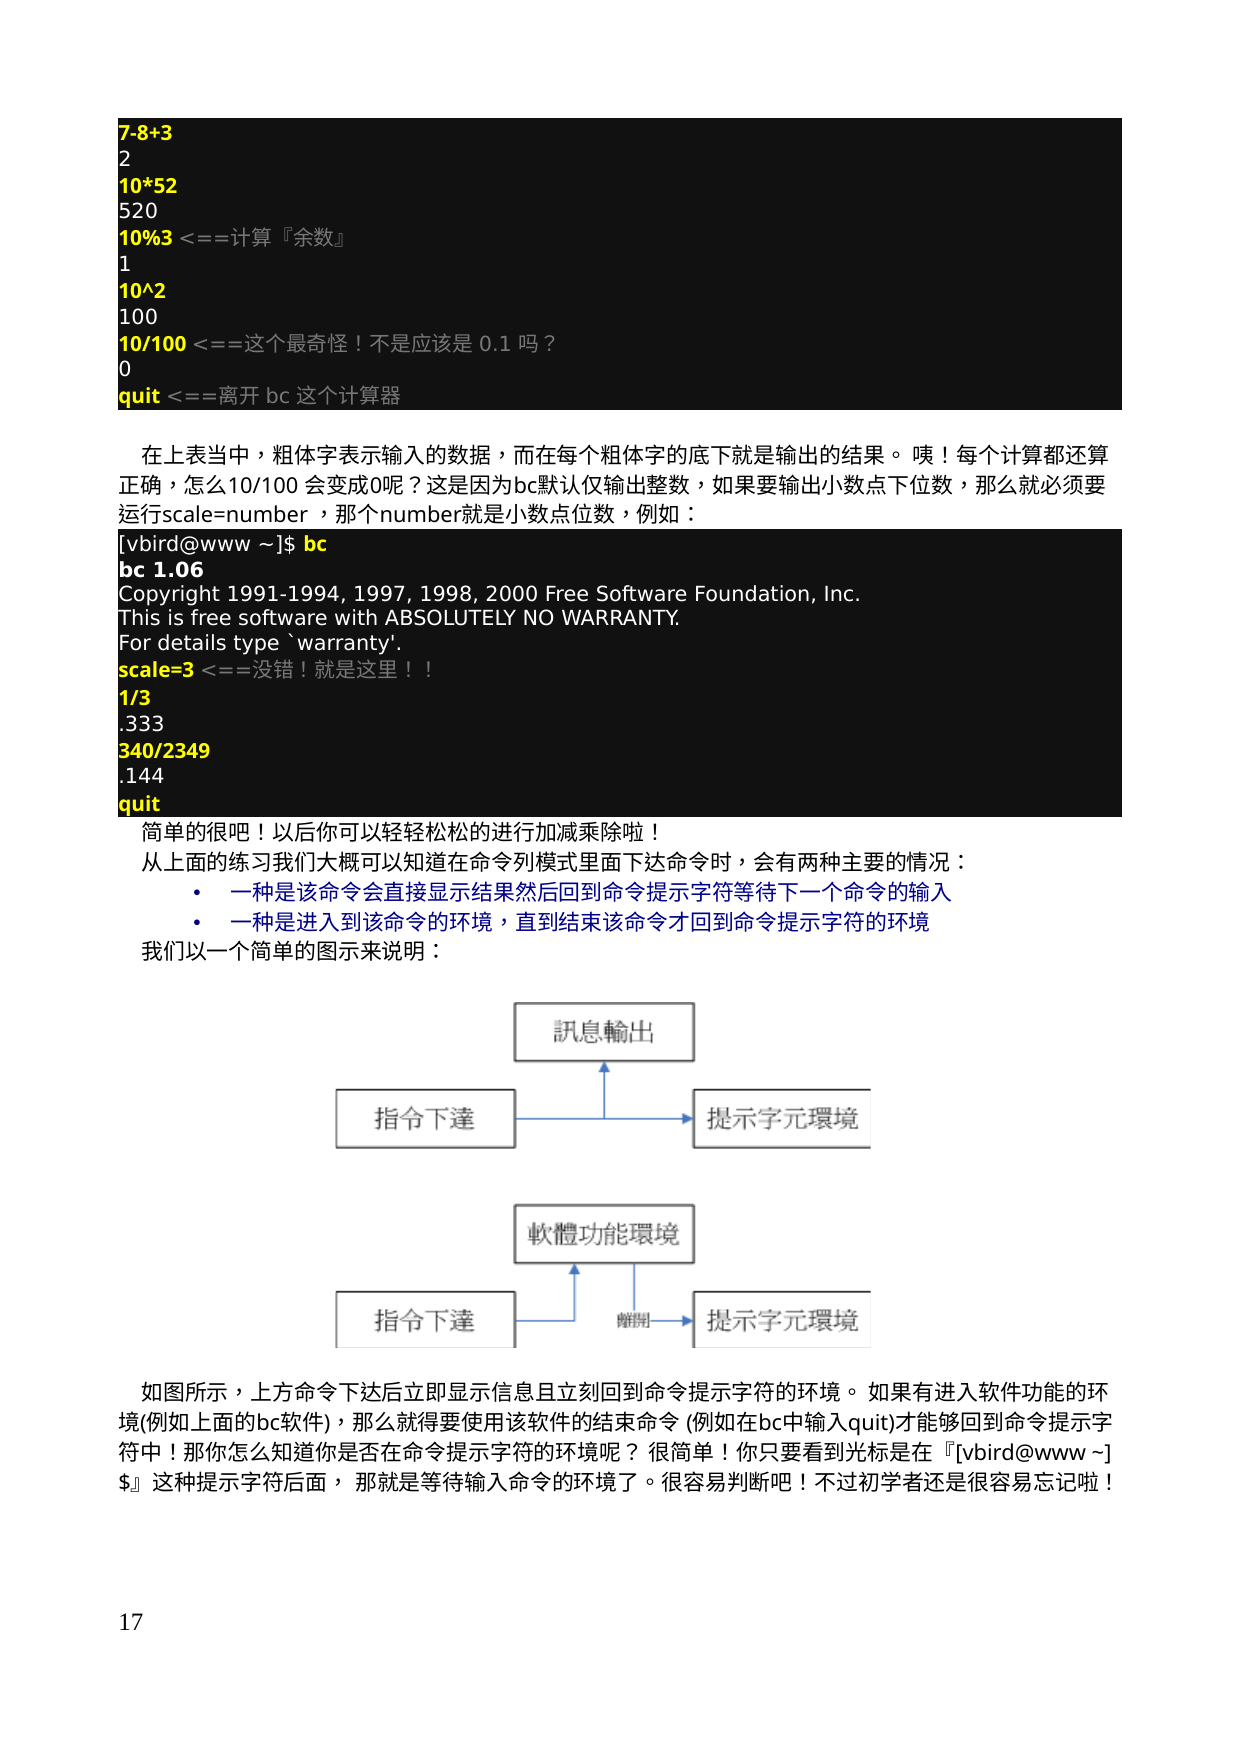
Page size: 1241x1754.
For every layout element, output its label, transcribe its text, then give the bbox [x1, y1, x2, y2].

text 简单的很吧！以后你可以轻轻松松的进行加减乘除啦！ [118, 817, 1122, 847]
text quit <==离开 bc 这个计算器 [118, 382, 1122, 410]
text 10/100 <==这个最奇怪！不是应该是 0.1 吗？ [118, 329, 1122, 357]
text 10%3 <==计算『余数』 [118, 223, 1122, 252]
text For details type `warranty'. [118, 631, 1122, 655]
text 340/2349 [118, 736, 1122, 764]
text 在上表当中，粗体字表示输入的数据，而在每个粗体字的底下就是输出的结果。 咦！每个计算都还算正确，怎么10/100 会变成0呢？这是因为bc默认仅输出整数，如果要输出小数点下位数，那么就必须要运行scale=number ，那个number就是小数点位数，例如： [118, 440, 1122, 529]
text .333 [118, 712, 1122, 736]
text 10^2 [118, 276, 1122, 305]
text Copyright 1991-1994, 1997, 1998, 2000 Free Software Foundation, Inc. [118, 582, 1122, 606]
text quit [118, 789, 1122, 817]
text 2 [118, 147, 1122, 171]
text scale=3 <==没错！就是这里！！ [118, 655, 1122, 683]
text [vbird@www ~]$ bc [118, 529, 1122, 558]
text .144 [118, 764, 1122, 789]
text bc 1.06 [118, 558, 1122, 582]
text 7-8+3 [118, 118, 1122, 147]
text 从上面的练习我们大概可以知道在命令列模式里面下达命令时，会有两种主要的情况： [118, 847, 1122, 877]
text 我们以一个简单的图示来说明： [118, 936, 1122, 966]
text This is free software with ABSOLUTELY NO WARRANTY. [118, 606, 1122, 631]
text 100 [118, 305, 1122, 329]
text 如图所示，上方命令下达后立即显示信息且立刻回到命令提示字符的环境。 如果有进入软件功能的环境(例如上面的bc软件)，那么就得要使用该软件的结束命令 (例如在bc中输入quit)才能够回到命令提示字符中！那你怎么知道你是否在命令提示字符的环境呢？ 很简单！你只要看到光标是在『[vbird@www ~]$』这种提示字符后面， 那就是等待输入命令的环境了。很容易判断吧！不过初学者还是很容易忘记啦！ [118, 1377, 1122, 1496]
text 10*52 [118, 171, 1122, 199]
text 0 [118, 357, 1122, 382]
list 一种是该命令会直接显示结果然后回到命令提示字符等待下一个命令的输入 [193, 877, 1122, 906]
text 1 [118, 252, 1122, 276]
text 520 [118, 199, 1122, 223]
list 一种是进入到该命令的环境，直到结束该命令才回到命令提示字符的环境 [193, 906, 1122, 936]
text 1/3 [118, 683, 1122, 712]
